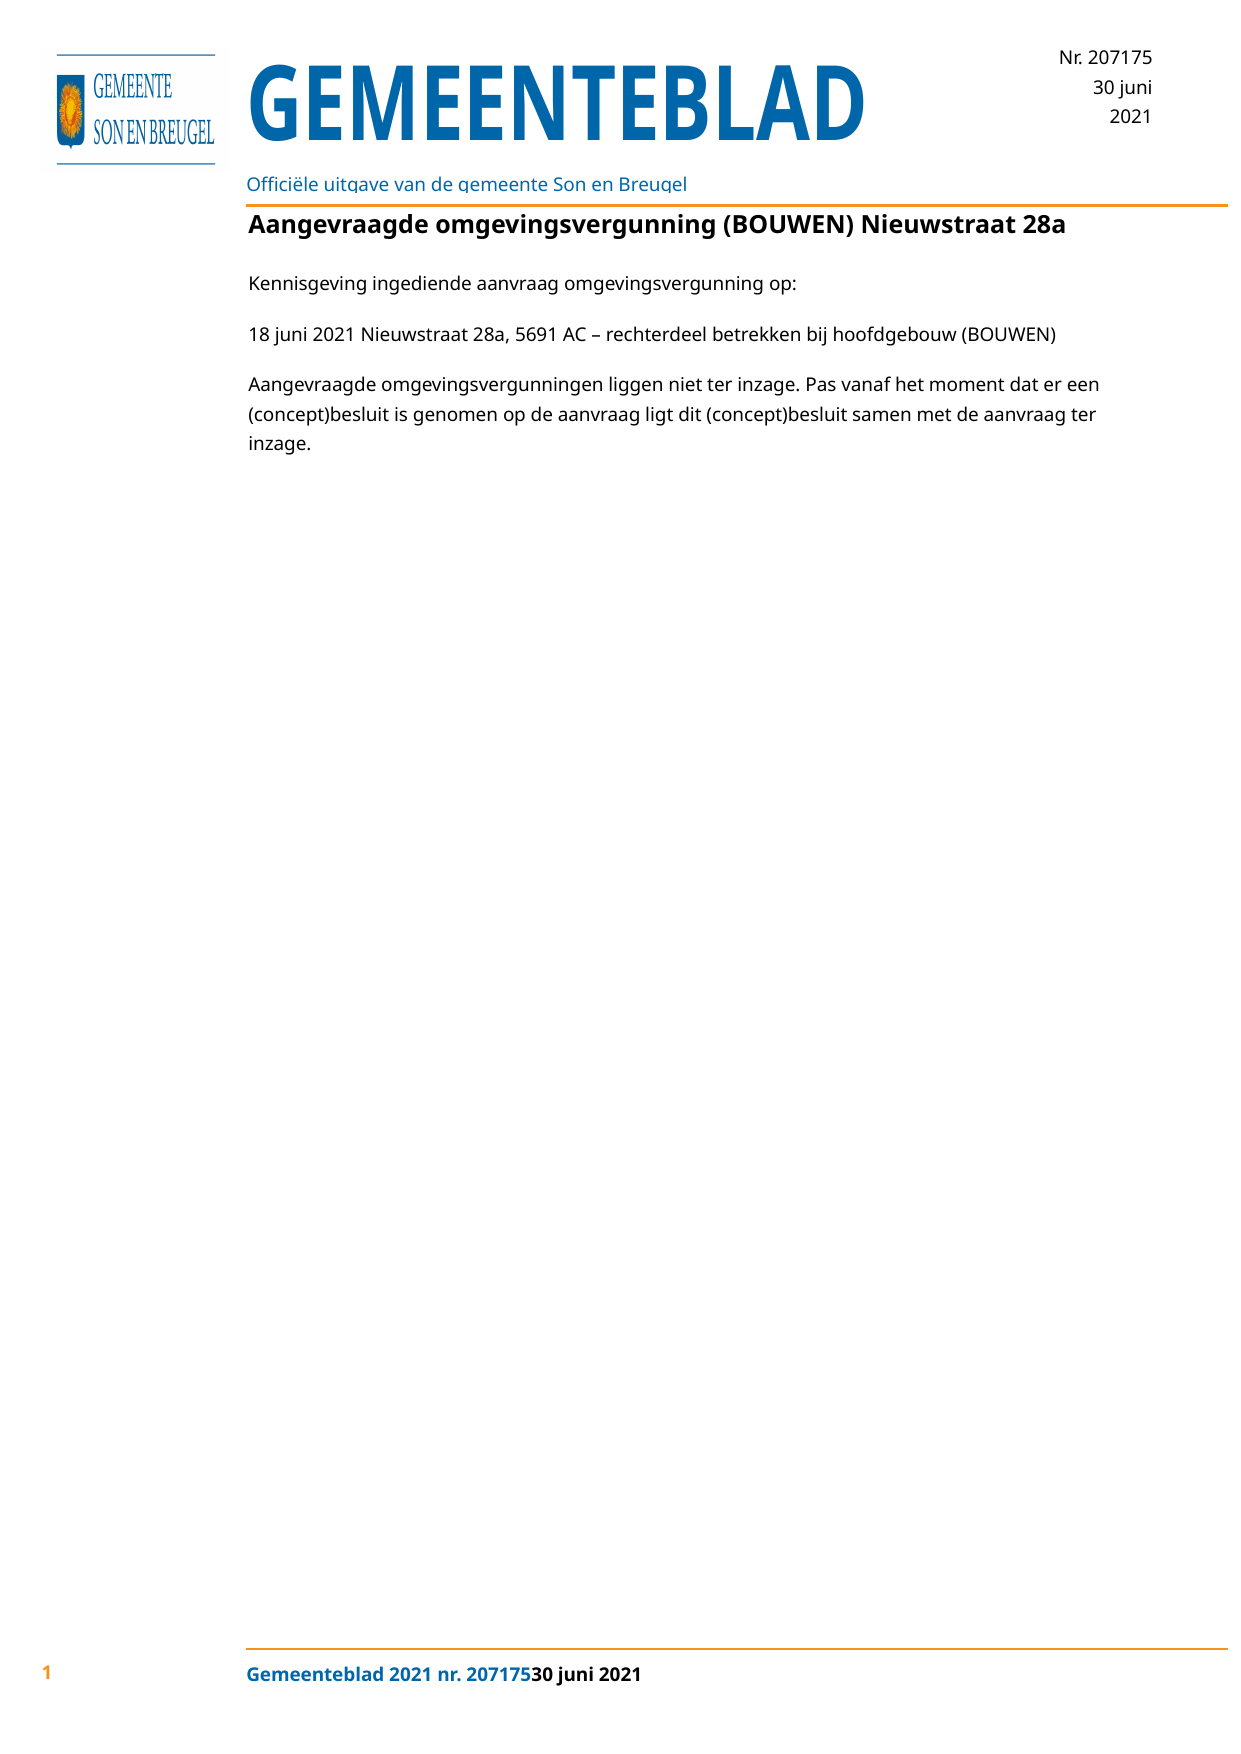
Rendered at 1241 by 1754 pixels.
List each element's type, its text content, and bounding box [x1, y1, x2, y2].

text Aangevraagde omgevingsvergunning (BOUWEN) Nieuwstraat 28a [248, 207, 1152, 241]
text 18 juni 2021 Nieuwstraat 28a, 5691 AC – rechterdeel betrekken bij hoofdgebouw (BOUWEN) [248, 321, 1152, 346]
text Kennisgeving ingediende aanvraag omgevingsvergunning op: [248, 270, 1152, 296]
picture [41, 47, 231, 172]
text Aangevraagde omgevingsvergunningen liggen niet ter inzage. Pas vanaf het moment dat er een (concept)besluit is genomen op de aanvraag ligt dit (concept)besluit samen met de aanvraag ter inzage. [248, 371, 1152, 456]
